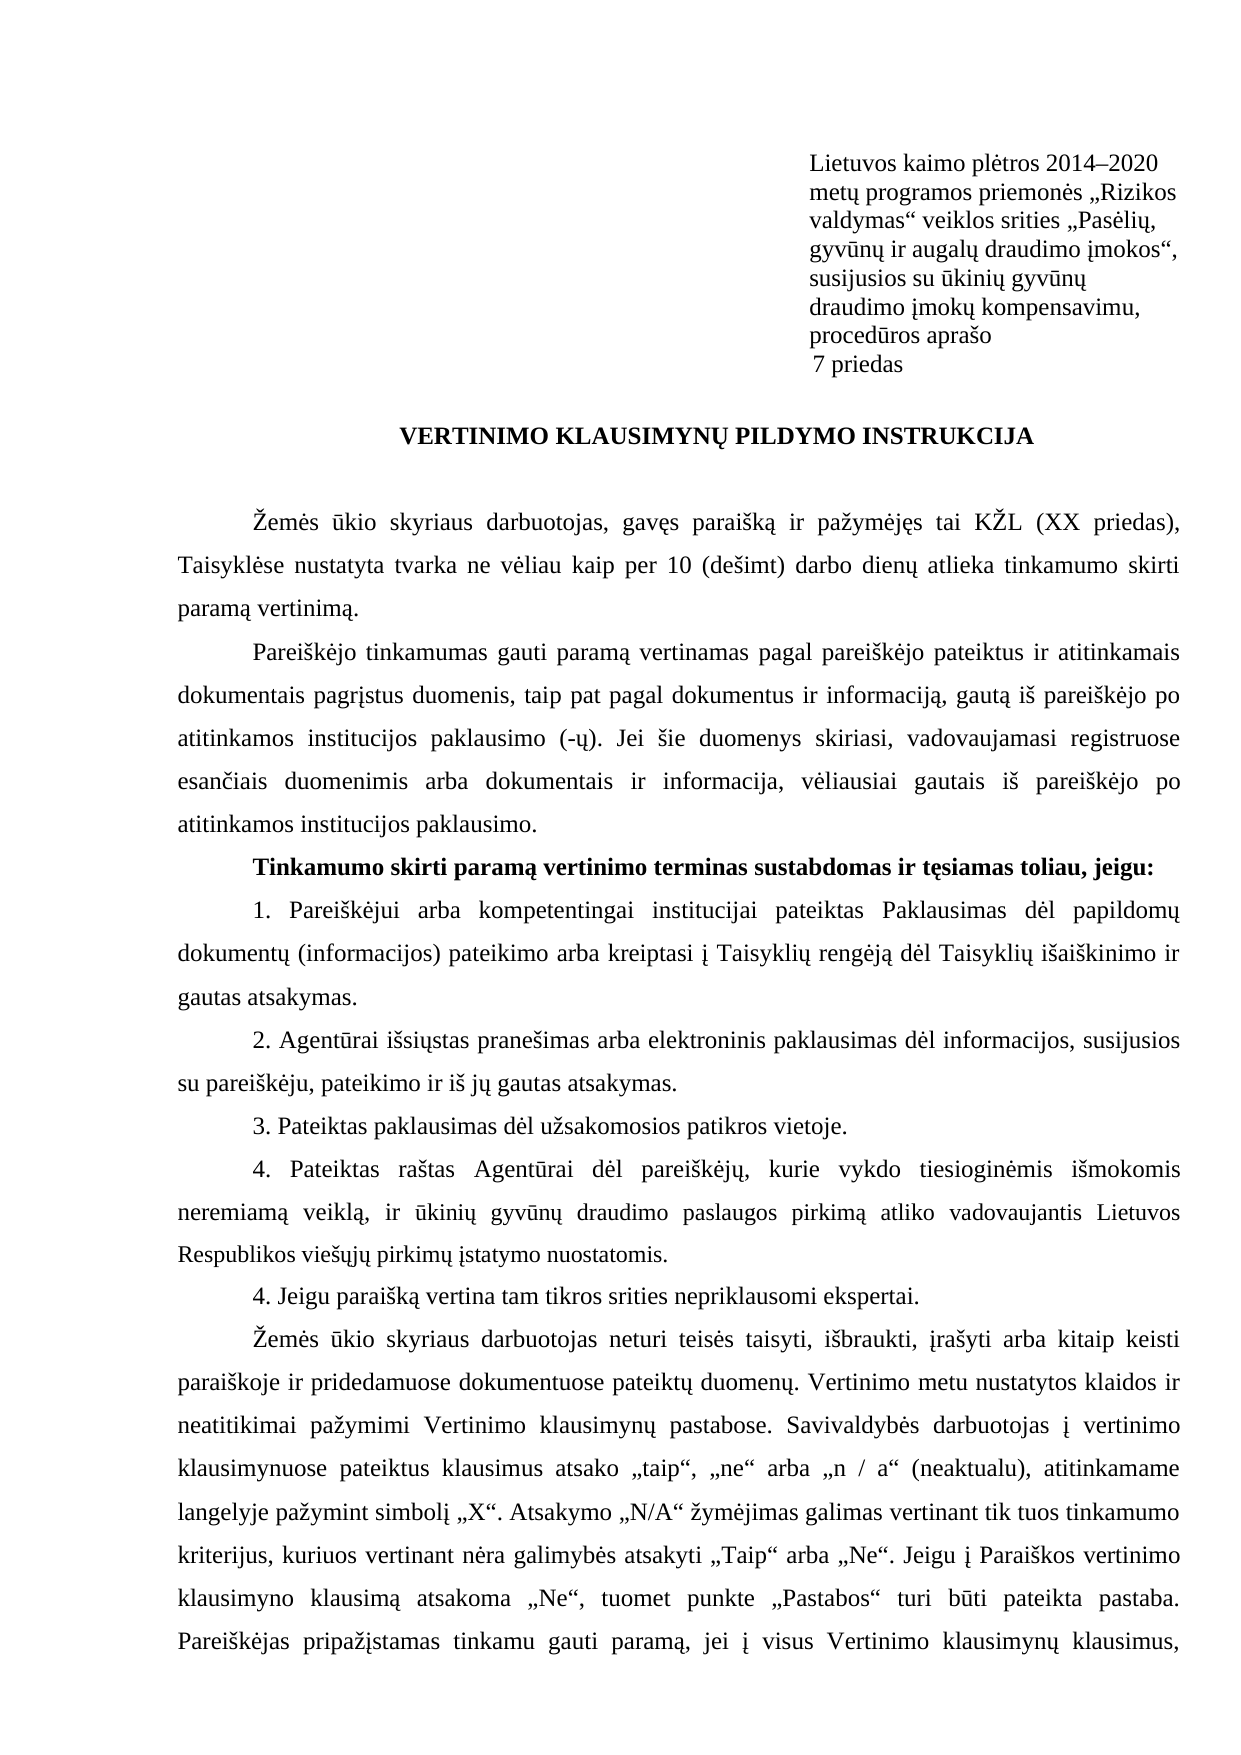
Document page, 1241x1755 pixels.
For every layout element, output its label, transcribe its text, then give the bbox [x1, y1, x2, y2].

text 7 priedas [177, 349, 1181, 378]
text VERTINIMO KLAUSIMYNŲ PILDYMO INSTRUKCIJA [177, 421, 1181, 450]
text 4. Pateiktas raštas Agentūrai dėl pareiškėjų, kurie vykdo tiesioginėmis išmokomis neremiamą veiklą, ir ūkinių gyvūnų draudimo paslaugos pirkimą atliko vadovaujantis Lietuvos Respublikos viešųjų pirkimų įstatymo nuostatomis. [177, 1154, 1181, 1267]
text 4. Jeigu paraišką vertina tam tikros srities nepriklausomi ekspertai. [177, 1281, 1181, 1310]
text Žemės ūkio skyriaus darbuotojas, gavęs paraišką ir pažymėjęs tai KŽL (XX priedas), Taisyklėse nustatyta tvarka ne vėliau kaip per 10 (dešimt) darbo dienų atlieka tinkamumo skirti paramą vertinimą. [177, 507, 1181, 622]
text 2. Agentūrai išsiųstas pranešimas arba elektroninis paklausimas dėl informacijos, susijusios su pareiškėju, pateikimo ir iš jų gautas atsakymas. [177, 1025, 1181, 1097]
text Lietuvos kaimo plėtros 2014–2020 metų programos priemonės „Rizikos valdymas“ veiklos srities „Pasėlių, gyvūnų ir augalų draudimo įmokos“, susijusios su ūkinių gyvūnų draudimo įmokų kompensavimu, procedūros aprašo [809, 148, 1181, 349]
text 1. Pareiškėjui arba kompetentingai institucijai pateiktas Paklausimas dėl papildomų dokumentų (informacijos) pateikimo arba kreiptasi į Taisyklių rengėją dėl Taisyklių išaiškinimo ir gautas atsakymas. [177, 895, 1181, 1010]
text 3. Pateiktas paklausimas dėl užsakomosios patikros vietoje. [177, 1111, 1181, 1140]
text Pareiškėjo tinkamumas gauti paramą vertinamas pagal pareiškėjo pateiktus ir atitinkamais dokumentais pagrįstus duomenis, taip pat pagal dokumentus ir informaciją, gautą iš pareiškėjo po atitinkamos institucijos paklausimo (-ų). Jei šie duomenys skiriasi, vadovaujamasi registruose esančiais duomenimis arba dokumentais ir informacija, vėliausiai gautais iš pareiškėjo po atitinkamos institucijos paklausimo. [177, 637, 1181, 838]
text Tinkamumo skirti paramą vertinimo terminas sustabdomas ir tęsiamas toliau, jeigu: [177, 852, 1181, 881]
text Žemės ūkio skyriaus darbuotojas neturi teisės taisyti, išbraukti, įrašyti arba kitaip keisti paraiškoje ir pridedamuose dokumentuose pateiktų duomenų. Vertinimo metu nustatytos klaidos ir neatitikimai pažymimi Vertinimo klausimynų pastabose. Savivaldybės darbuotojas į vertinimo klausimynuose pateiktus klausimus atsako „taip“, „ne“ arba „n / a“ (neaktualu), atitinkamame langelyje pažymint simbolį „X“. Atsakymo „N/A“ žymėjimas galimas vertinant tik tuos tinkamumo kriterijus, kuriuos vertinant nėra galimybės atsakyti „Taip“ arba „Ne“. Jeigu į Paraiškos vertinimo klausimyno klausimą atsakoma „Ne“, tuomet punkte „Pastabos“ turi būti pateikta pastaba. Pareiškėjas pripažįstamas tinkamu gauti paramą, jei į visus Vertinimo klausimynų klausimus, [177, 1324, 1181, 1655]
